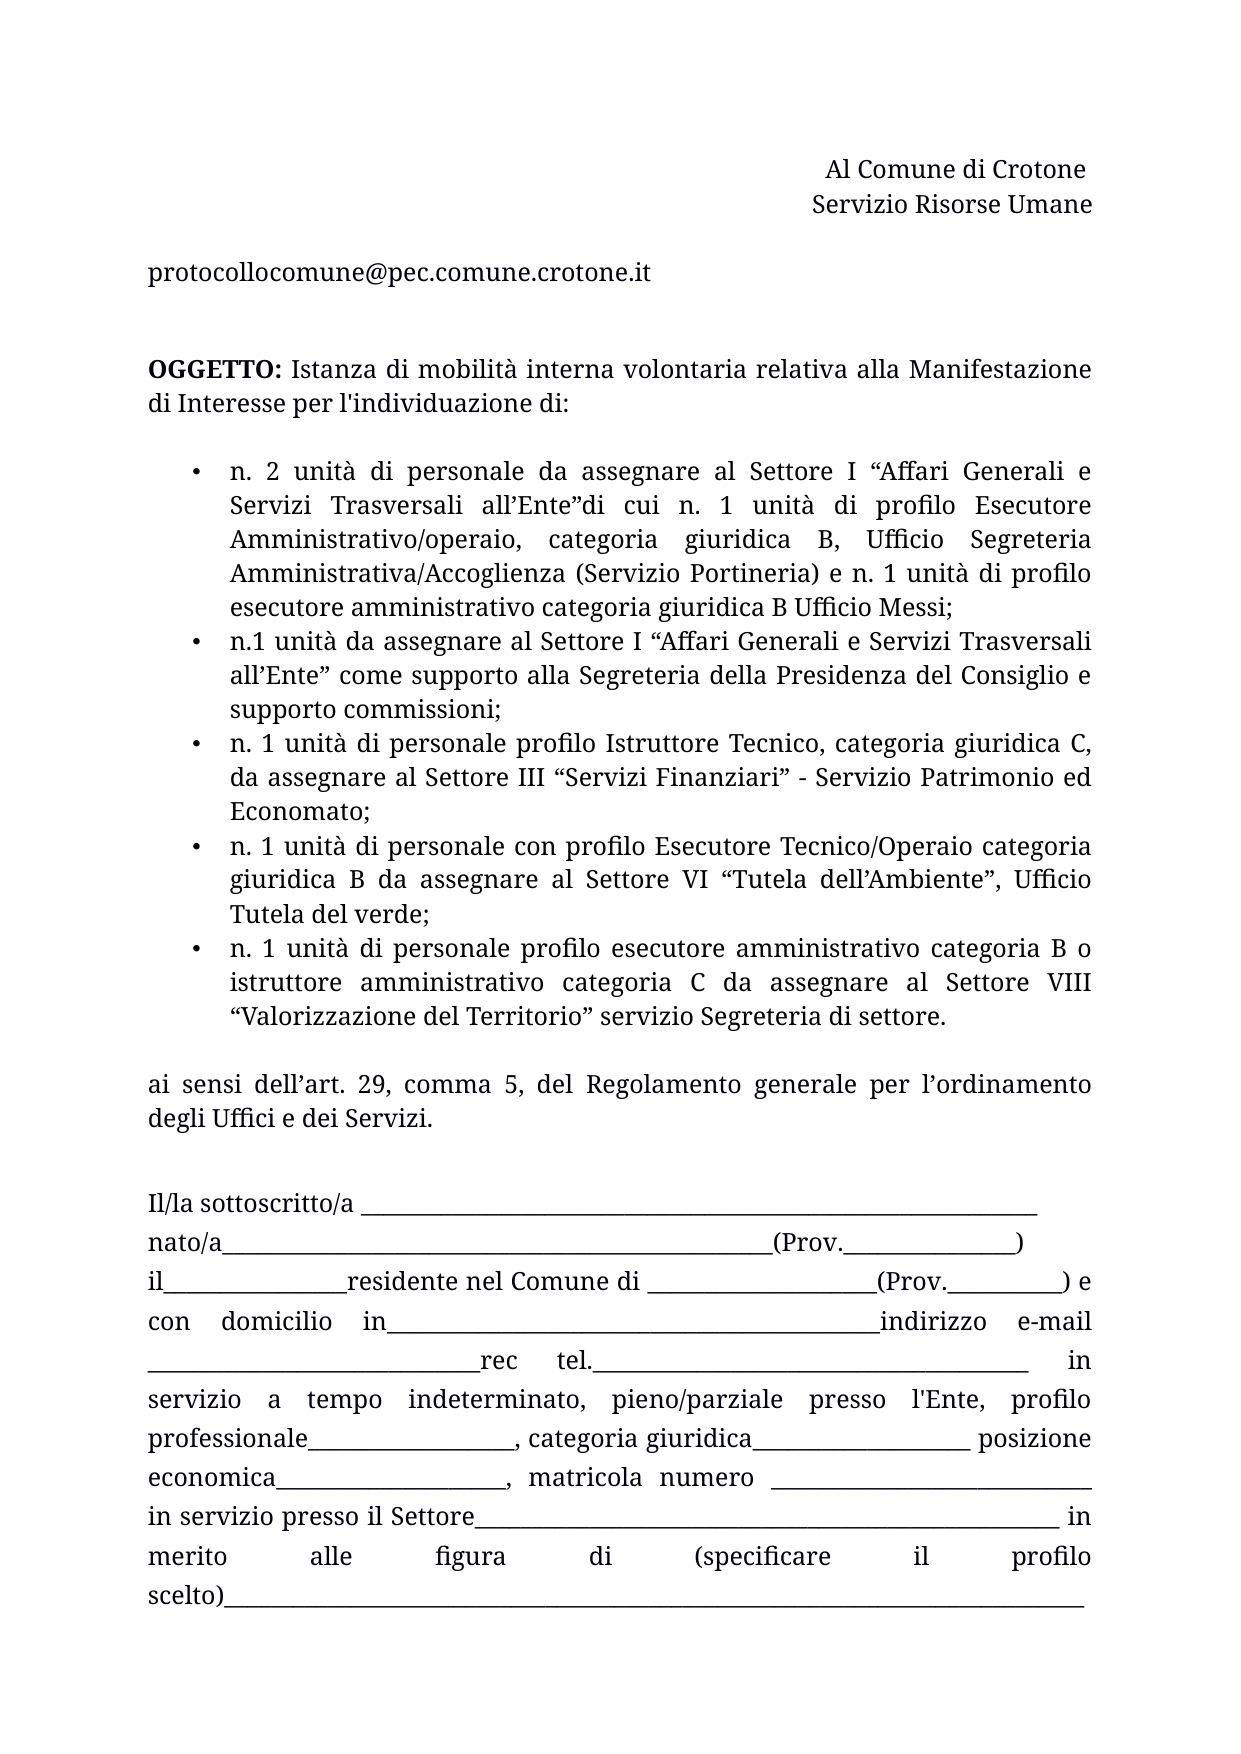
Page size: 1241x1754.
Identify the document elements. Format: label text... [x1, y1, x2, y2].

text Servizio Risorse Umane [665, 186, 1093, 220]
list n. 1 unità di personale profilo Istruttore Tecnico, categoria giuridica C, da assegnare al Settore III “Servizi Finanziari” - Servizio Patrimonio ed Economato; [192, 726, 1092, 828]
text Al Comune di Crotone [148, 152, 1093, 186]
list n. 1 unità di personale profilo esecutore amministrativo categoria B o istruttore amministrativo categoria C da assegnare al Settore VIII “Valorizzazione del Territorio” servizio Segreteria di settore. [192, 930, 1092, 1032]
list n.1 unità da assegnare al Settore I “Affari Generali e Servizi Trasversali all’Ente” come supporto alla Segreteria della Presidenza del Consiglio e supporto commissioni; [192, 624, 1092, 726]
text Il/la sottoscritto/a ___________________________________________________________ [148, 1186, 1092, 1220]
text ai sensi dell’art. 29, comma 5, del Regolamento generale per l’ordinamento degli Uffici e dei Servizi. [148, 1067, 1092, 1135]
list n. 1 unità di personale con profilo Esecutore Tecnico/Operaio categoria giuridica B da assegnare al Settore VI “Tutela dell’Ambiente”, Ufficio Tutela del verde; [192, 828, 1092, 930]
list n. 2 unità di personale da assegnare al Settore I “Affari Generali e Servizi Trasversali all’Ente”di cui n. 1 unità di profilo Esecutore Amministrativo/operaio, categoria giuridica B, Ufficio Segreteria Amministrativa/Accoglienza (Servizio Portineria) e n. 1 unità di profilo esecutore amministrativo categoria giuridica B Ufficio Messi; [192, 453, 1092, 624]
text protocollocomune@pec.comune.crotone.it [148, 220, 1093, 288]
text nato/a________________________________________________(Prov._______________) il________________residente nel Comune di ____________________(Prov.__________) e con domicilio in___________________________________________indirizzo e-mail _____________________________rec tel.______________________________________ in servizio a tempo indeterminato, pieno/parziale presso l'Ente, profilo professionale__________________, categoria giuridica___________________ posizione economica____________________, matricola numero ____________________________ in servizio presso il Settore___________________________________________________ in merito alle figura di (specificare il profilo scelto)___________________________________________________________________________ [148, 1225, 1092, 1611]
text OGGETTO: Istanza di mobilità interna volontaria relativa alla Manifestazione di Interesse per l'individuazione di: [148, 351, 1092, 419]
